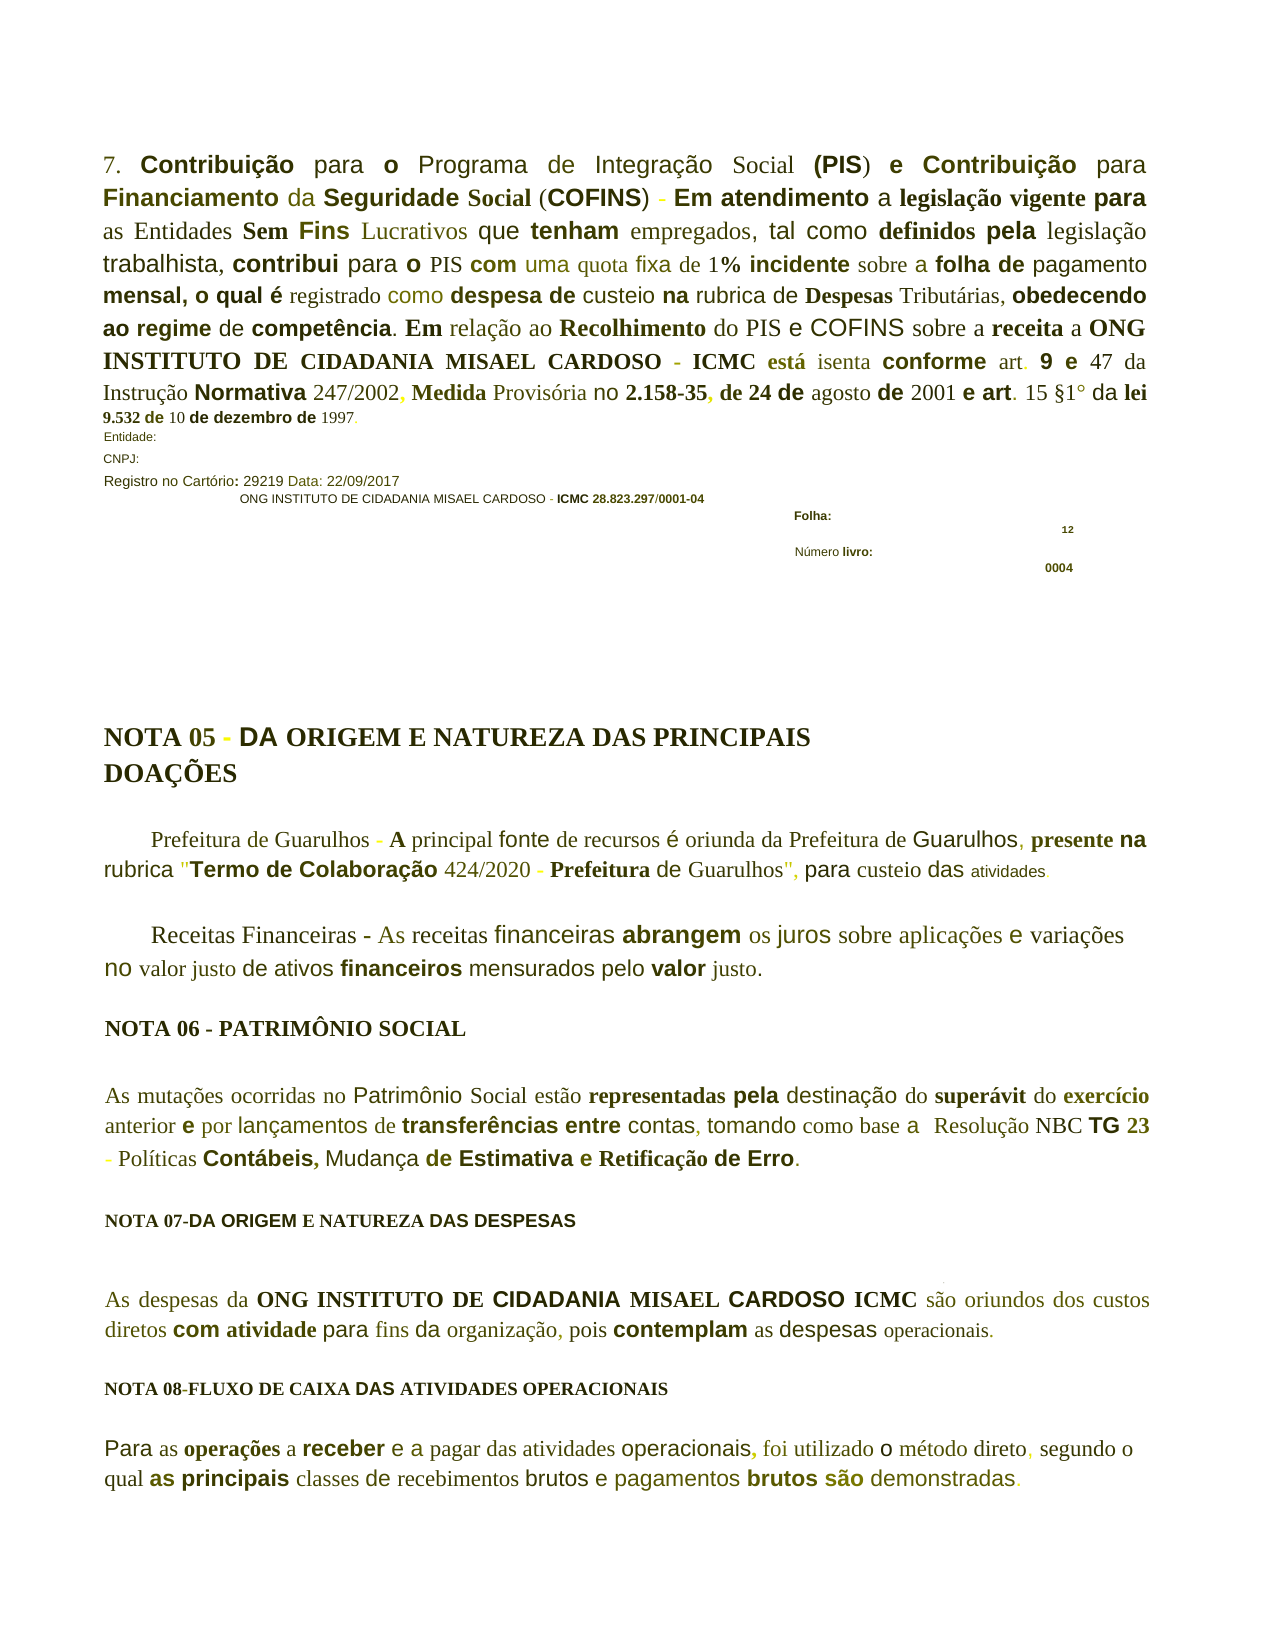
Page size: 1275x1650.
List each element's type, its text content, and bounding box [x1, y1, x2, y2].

text - [943, 1280, 1022, 1285]
text NOTA 08-FLUXO DE CAIXA DAS ATIVIDADES OPERACIONAIS [104, 1377, 905, 1399]
text CNPJ: [103, 452, 209, 466]
text NOTA 06 - PATRIMÔNIO SOCIAL [104, 1015, 552, 1041]
text 0004 [1045, 561, 1147, 576]
text NOTA 05 - DA ORIGEM E NATUREZA DAS PRINCIPAIS DOAÇÕES [103, 721, 922, 788]
text Folha: [794, 508, 902, 523]
text Prefeitura de Guarulhos - A principal fonte de recursos é oriunda da Prefeitura de Guarulhos, presente na rubrica "Termo de Colaboração 424/2020 - Prefeitura de Guarulhos", para custeio das atividades. [103, 826, 1147, 882]
text 7. Contribuição para o Programa de Integração Social (PIS) e Contribuição para Financiamento da Seguridade Social (COFINS) - Em atendimento a legislação vigente para as Entidades Sem Fins Lucrativos que tenham empregados, tal como definidos pela legislação trabalhista, contribui para o PIS com uma quota fixa de 1% incidente sobre a folha de pagamento mensal, o qual é registrado como despesa de custeio na rubrica de Despesas Tributárias, obedecendo ao regime de competência. Em relação ao Recolhimento do PIS e COFINS sobre a receita a ONG INSTITUTO DE CIDADANIA MISAEL CARDOSO - ICMC está isenta conforme art. 9 e 47 da Instrução Normativa 247/2002, Medida Provisória no 2.158-35, de 24 de agosto de 2001 e art. 15 §1° da lei 9.532 de 10 de dezembro de 1997. [103, 150, 1147, 427]
text Entidade: [103, 430, 232, 444]
text Registro no Cartório: 29219 Data: 22/09/2017 [103, 473, 463, 489]
text ONG INSTITUTO DE CIDADANIA MISAEL CARDOSO - ICMC 28.823.297/0001-04 [239, 492, 727, 506]
text NOTA 07-DA ORIGEM E NATUREZA DAS DESPESAS [104, 1209, 781, 1231]
text 12 [1061, 525, 1147, 537]
text Receitas Financeiras - As receitas financeiras abrangem os juros sobre aplicações e variações no valor justo de ativos financeiros mensurados pelo valor justo. [104, 920, 1148, 982]
text Para as operações a receber e a pagar das atividades operacionais, foi utilizado o método direto, segundo o qual as principais classes de recebimentos brutos e pagamentos brutos são demonstradas. [104, 1435, 1146, 1491]
text As mutações ocorridas no Patrimônio Social estão representadas pela destinação do superávit do exercício anterior e por lançamentos de transferências entre contas, tomando como base a Resolução NBC TG 23 - Políticas Contábeis, Mudança de Estimativa e Retificação de Erro. [104, 1082, 1150, 1171]
text As despesas da ONG INSTITUTO DE CIDADANIA MISAEL CARDOSO ICMC são oriundos dos custos diretos com atividade para fins da organização, pois contemplam as despesas operacionais. [104, 1286, 1150, 1342]
text Número livro: [794, 545, 949, 559]
